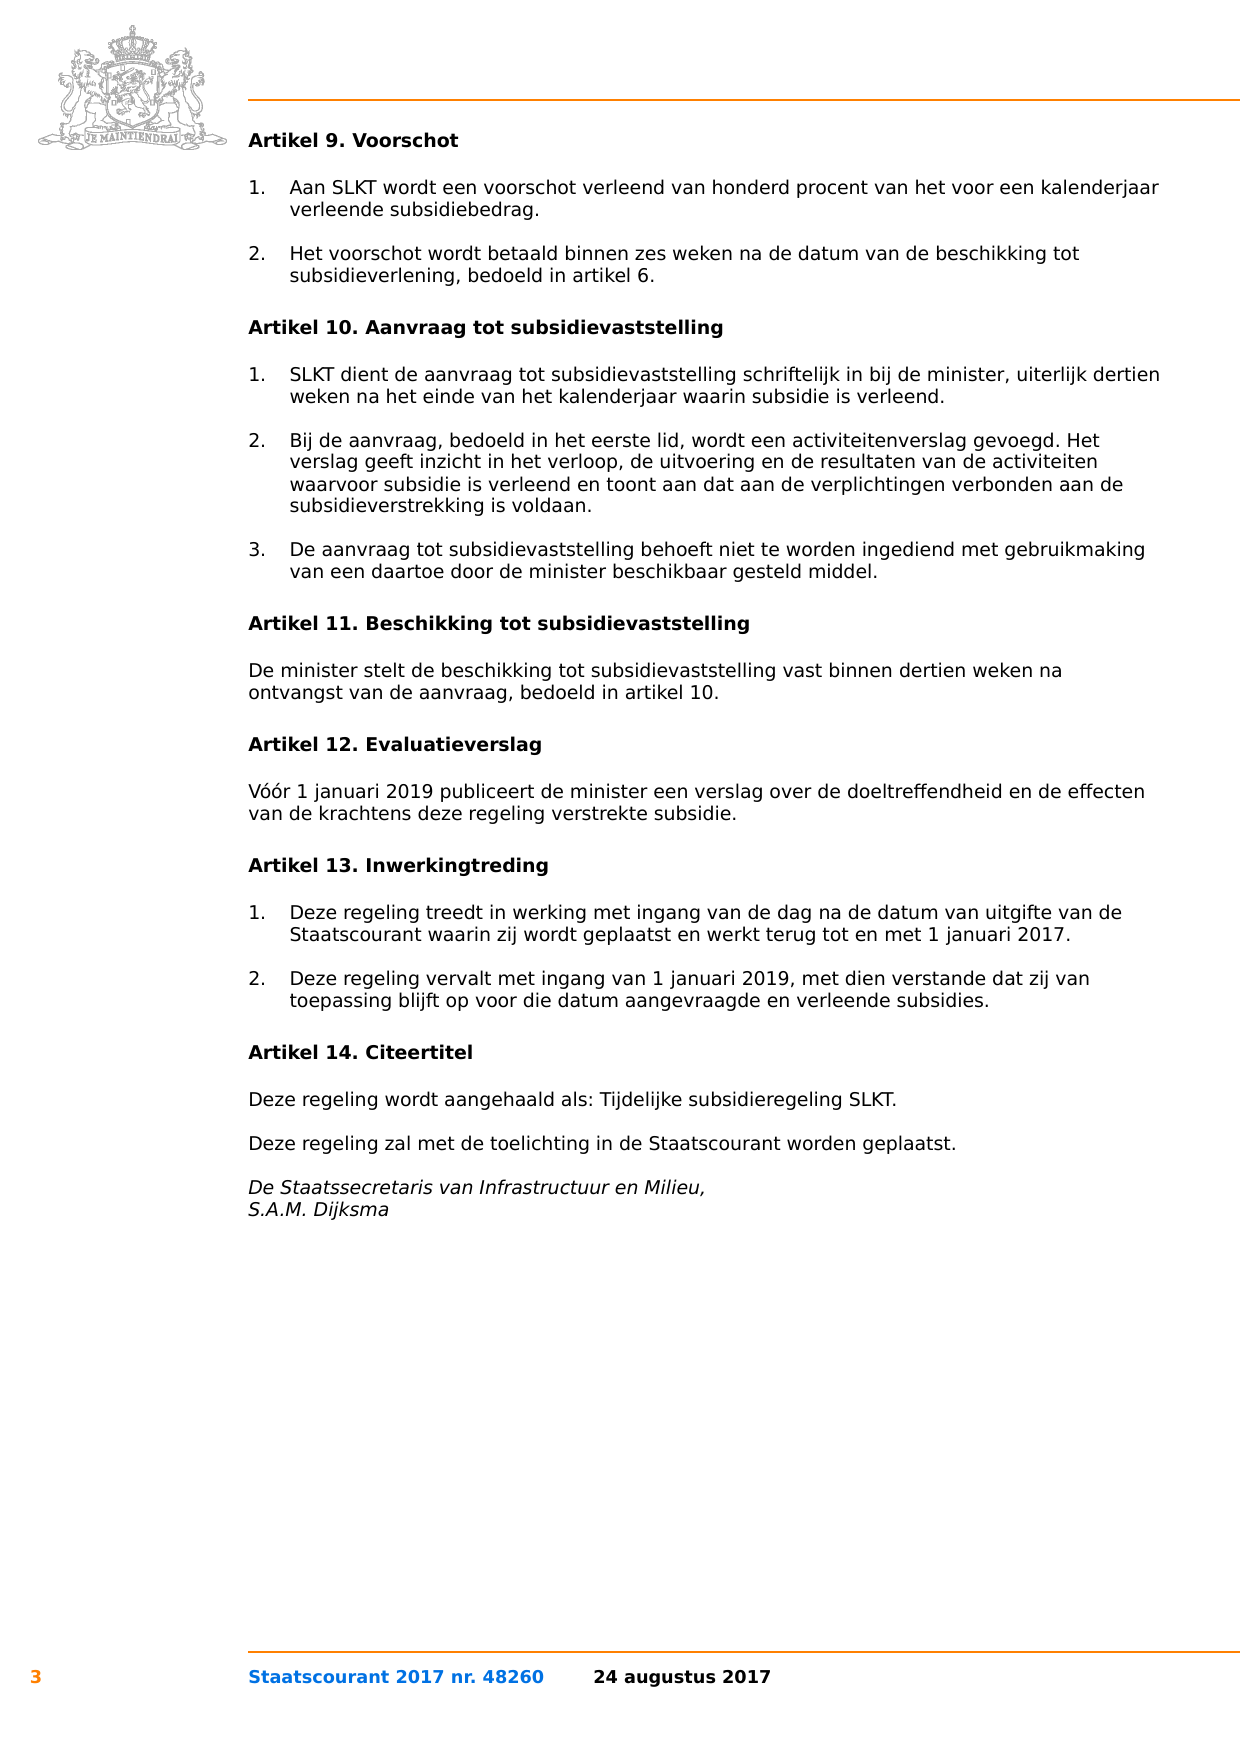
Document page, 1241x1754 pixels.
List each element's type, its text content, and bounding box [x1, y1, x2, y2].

text Deze regeling wordt aangehaald als: Tijdelijke subsidieregeling SLKT. [248, 1089, 1163, 1111]
text 2. Deze regeling vervalt met ingang van 1 januari 2019, met dien verstande dat zij van toepassing blijft op voor die datum aangevraagde en verleende subsidies. [248, 968, 1163, 1012]
text 1. SLKT dient de aanvraag tot subsidievaststelling schriftelijk in bij de minister, uiterlijk dertien weken na het einde van het kalenderjaar waarin subsidie is verleend. [248, 364, 1163, 408]
subtitle Artikel 11. Beschikking tot subsidievaststelling [248, 613, 1163, 635]
text 2. Bij de aanvraag, bedoeld in het eerste lid, wordt een activiteitenverslag gevoegd. Het verslag geeft inzicht in het verloop, de uitvoering en de resultaten van de activiteiten waarvoor subsidie is verleend en toont aan dat aan de verplichtingen verbonden aan de subsidieverstrekking is voldaan. [248, 429, 1163, 517]
text 3. De aanvraag tot subsidievaststelling behoeft niet te worden ingediend met gebruikmaking van een daartoe door de minister beschikbaar gesteld middel. [248, 539, 1163, 583]
subtitle Artikel 12. Evaluatieverslag [248, 734, 1163, 756]
subtitle Artikel 10. Aanvraag tot subsidievaststelling [248, 317, 1163, 339]
text De minister stelt de beschikking tot subsidievaststelling vast binnen dertien weken na ontvangst van de aanvraag, bedoeld in artikel 10. [248, 660, 1163, 704]
text 1. Deze regeling treedt in werking met ingang van de dag na de datum van uitgifte van de Staatscourant waarin zij wordt geplaatst en werkt terug tot en met 1 januari 2017. [248, 902, 1163, 946]
picture [38, 25, 227, 150]
text 1. Aan SLKT wordt een voorschot verleend van honderd procent van het voor een kalenderjaar verleende subsidiebedrag. [248, 177, 1163, 221]
text De Staatssecretaris van Infrastructuur en Milieu, S.A.M. Dijksma [248, 1177, 1163, 1221]
text 2. Het voorschot wordt betaald binnen zes weken na de datum van de beschikking tot subsidieverlening, bedoeld in artikel 6. [248, 243, 1163, 287]
text Deze regeling zal met de toelichting in de Staatscourant worden geplaatst. [248, 1133, 1163, 1155]
subtitle Artikel 9. Voorschot [248, 130, 1163, 152]
subtitle Artikel 13. Inwerkingtreding [248, 855, 1163, 877]
subtitle Artikel 14. Citeertitel [248, 1042, 1163, 1064]
text Vóór 1 januari 2019 publiceert de minister een verslag over de doeltreffendheid en de effecten van de krachtens deze regeling verstrekte subsidie. [248, 781, 1163, 825]
